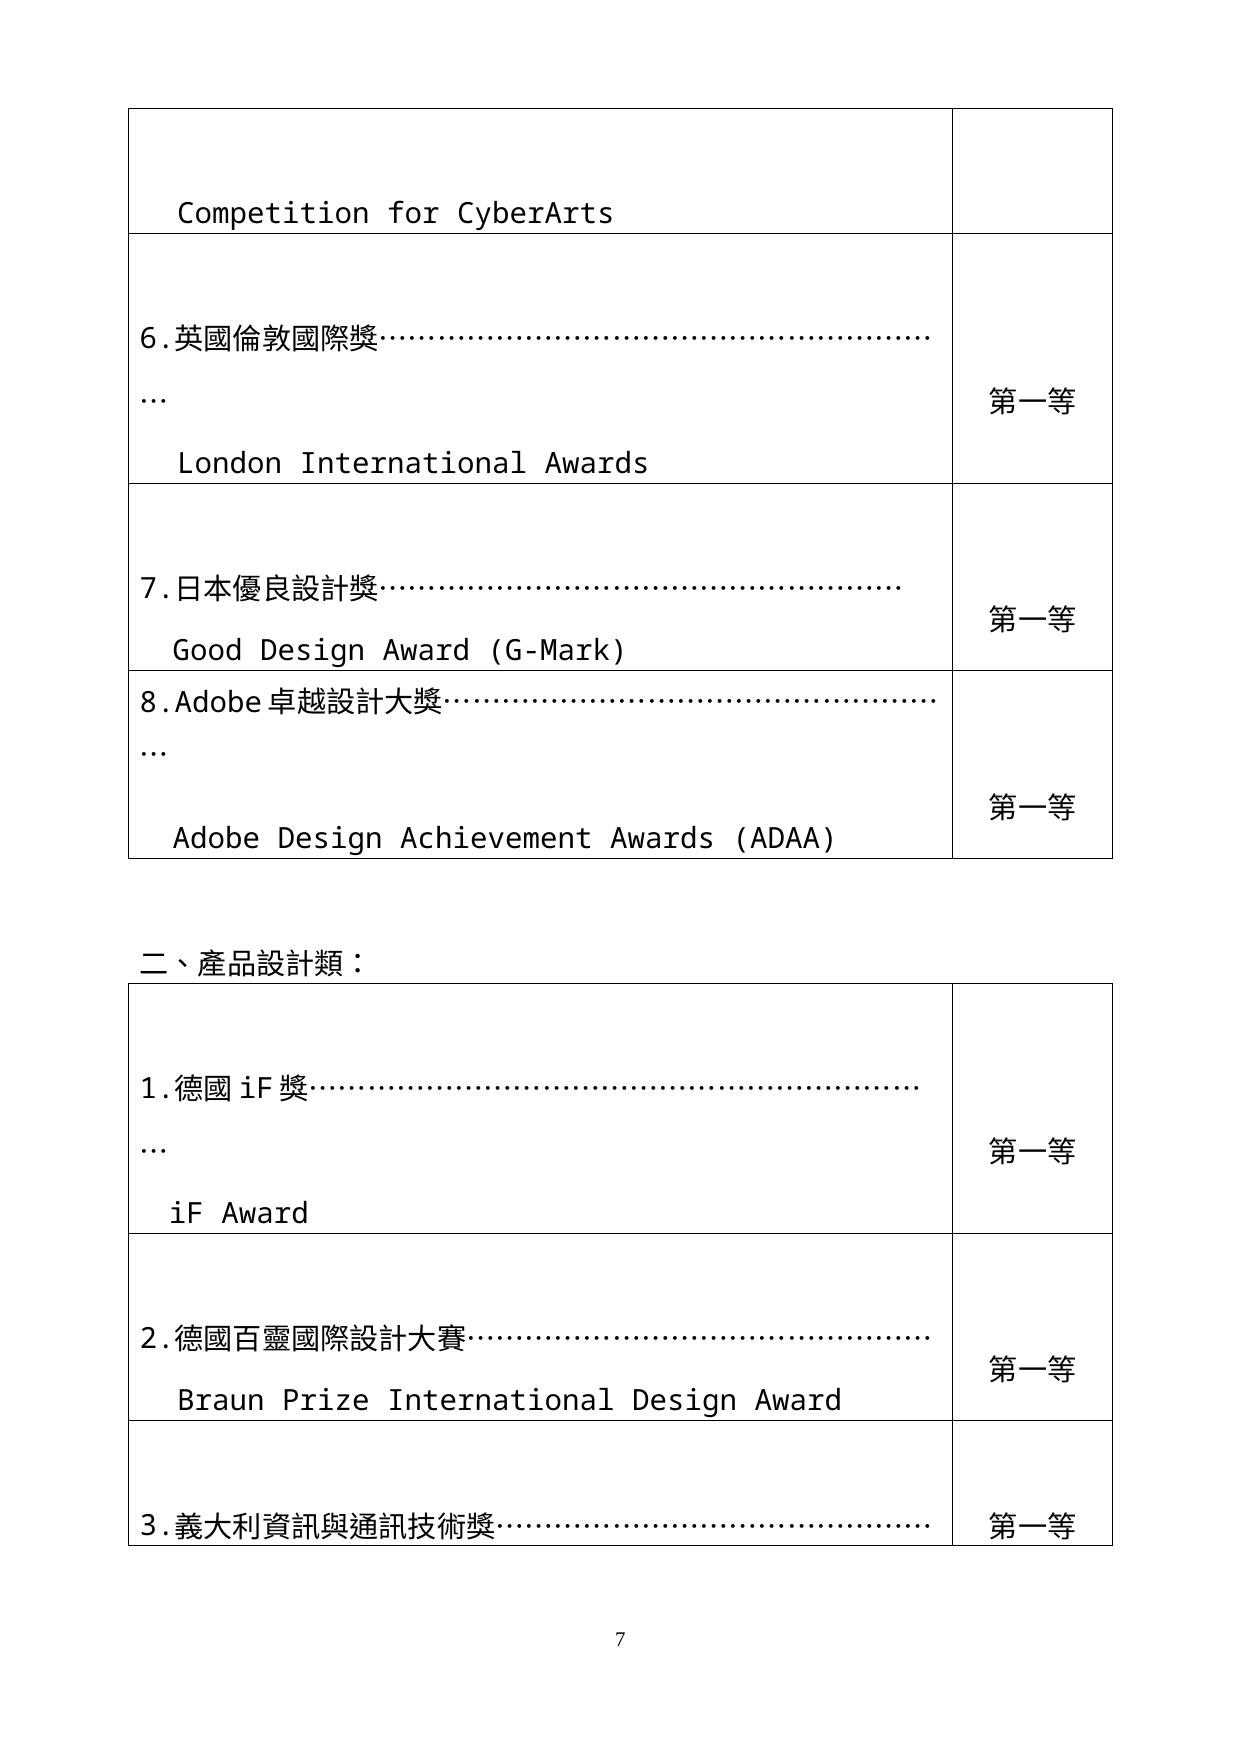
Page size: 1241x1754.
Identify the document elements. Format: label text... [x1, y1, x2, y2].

table_cell 2.德國百靈國際設計大賽………………………………………… Braun Prize International Design Award [129, 1234, 952, 1420]
table_cell 3.義大利資訊與通訊技術獎……………………………………… [129, 1421, 952, 1545]
table_cell 1.德國iF獎………………………………………………………… iF Award [129, 984, 952, 1233]
table_cell [953, 109, 1112, 233]
table_cell Competition for CyberArts [129, 109, 952, 233]
table_cell 7.日本優良設計獎……………………………………………… Good Design Award (G-Mark) [129, 484, 952, 670]
table_cell 第一等 [953, 1234, 1112, 1420]
table_cell 第一等 [953, 484, 1112, 670]
table_cell 第一等 [953, 671, 1112, 858]
table_cell 6.英國倫敦國際獎…………………………………………………… London International Awards [129, 234, 952, 483]
table_cell 二、產品設計類： [128, 859, 953, 983]
table_cell 第一等 [953, 1421, 1112, 1545]
table_cell 第一等 [953, 984, 1112, 1233]
table_cell 8.Adobe卓越設計大獎……………………………………………… Adobe Design Achievement Awards (ADAA) [129, 671, 952, 858]
table_cell [953, 859, 1112, 983]
table_cell 第一等 [953, 234, 1112, 483]
